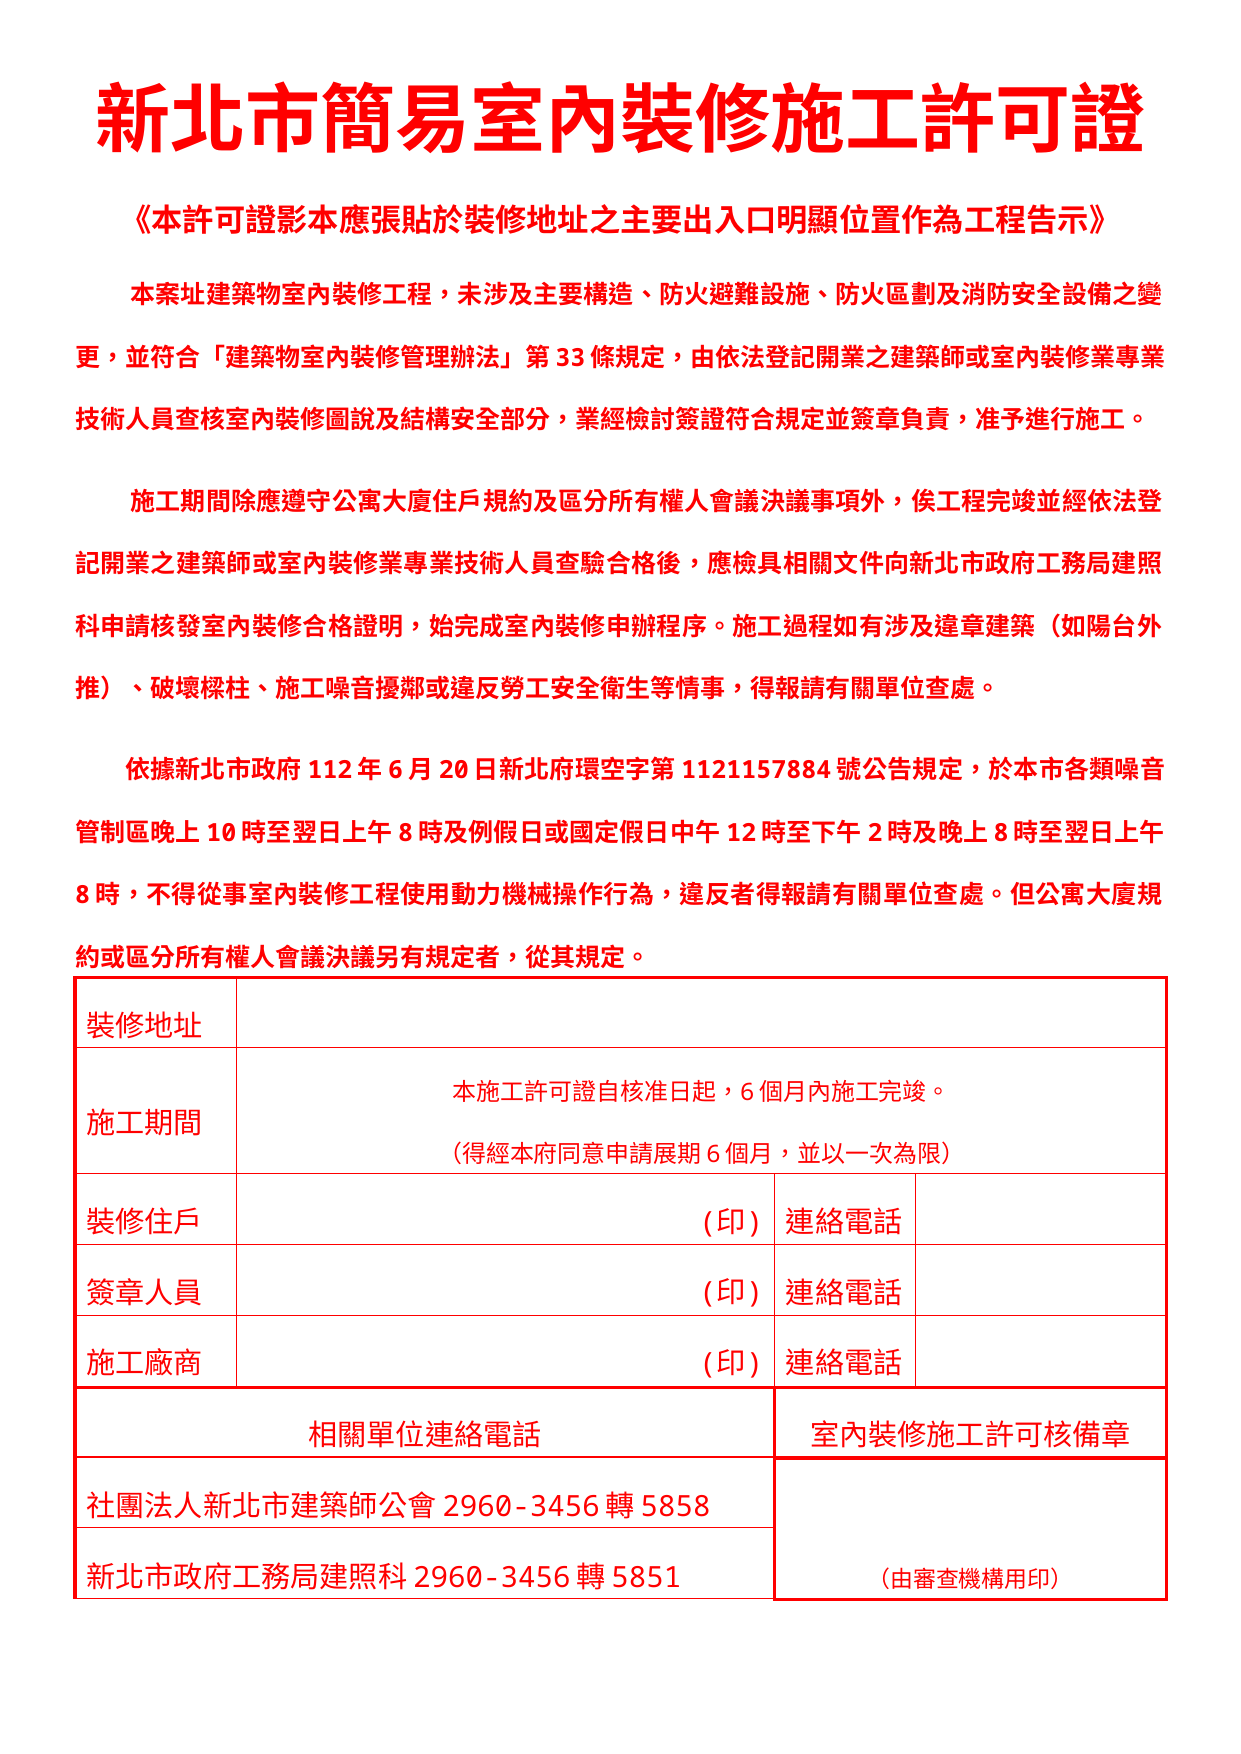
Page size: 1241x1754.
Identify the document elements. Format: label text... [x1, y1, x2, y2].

table_cell （由審查機構用印） [776, 1460, 1165, 1598]
table_cell [916, 1245, 1165, 1315]
table_cell 相關單位連絡電話 [77, 1389, 773, 1456]
text 新北市簡易室內裝修施工許可證 [75, 59, 1165, 168]
table_cell 新北市政府工務局建照科2960-3456轉5851 [77, 1528, 773, 1598]
table_header [237, 979, 1165, 1047]
table_cell 施工廠商 [77, 1316, 236, 1386]
text 施工期間除應遵守公寓大廈住戶規約及區分所有權人會議決議事項外，俟工程完竣並經依法登記開業之建築師或室內裝修業專業技術人員查驗合格後，應檢具相關文件向新北市政府工務局建照科申請核發室內裝修合格證明，始完成室內裝修申辦程序。施工過程如有涉及違章建築（如陽台外推）、破壞樑柱、施工噪音擾鄰或違反勞工安全衛生等情事，得報請有關單位查處。 [75, 457, 1165, 707]
table_cell 社團法人新北市建築師公會2960-3456轉5858 [77, 1458, 773, 1527]
table_cell [916, 1174, 1165, 1244]
table_cell [916, 1316, 1165, 1386]
table_cell (印) [237, 1316, 774, 1386]
table_cell 本施工許可證自核准日起，6個月內施工完竣。 （得經本府同意申請展期6個月，並以一次為限） [237, 1048, 1165, 1173]
table_header 裝修地址 [77, 979, 236, 1047]
text 依據新北市政府112年6月20日新北府環空字第1121157884號公告規定，於本市各類噪音管制區晚上10時至翌日上午8時及例假日或國定假日中午12時至下午2時及晚上8時至翌日上午8時，不得從事室內裝修工程使用動力機械操作行為，違反者得報請有關單位查處。但公寓大廈規約或區分所有權人會議決議另有規定者，從其規定。 [75, 726, 1165, 976]
text 本案址建築物室內裝修工程，未涉及主要構造、防火避難設施、防火區劃及消防安全設備之變更，並符合「建築物室內裝修管理辦法」第33條規定，由依法登記開業之建築師或室內裝修業專業技術人員查核室內裝修圖說及結構安全部分，業經檢討簽證符合規定並簽章負責，准予進行施工。 [75, 251, 1165, 439]
table_cell 連絡電話 [775, 1316, 915, 1386]
text 《本許可證影本應張貼於裝修地址之主要出入口明顯位置作為工程告示》 [75, 195, 1165, 240]
table_cell 室內裝修施工許可核備章 [776, 1389, 1165, 1456]
table_cell (印) [237, 1245, 774, 1315]
table_cell (印) [237, 1174, 774, 1244]
table_cell 連絡電話 [775, 1174, 915, 1244]
table_cell 連絡電話 [775, 1245, 915, 1315]
table_cell 施工期間 [77, 1048, 236, 1173]
table_cell 裝修住戶 [77, 1174, 236, 1244]
table_cell 簽章人員 [77, 1245, 236, 1315]
